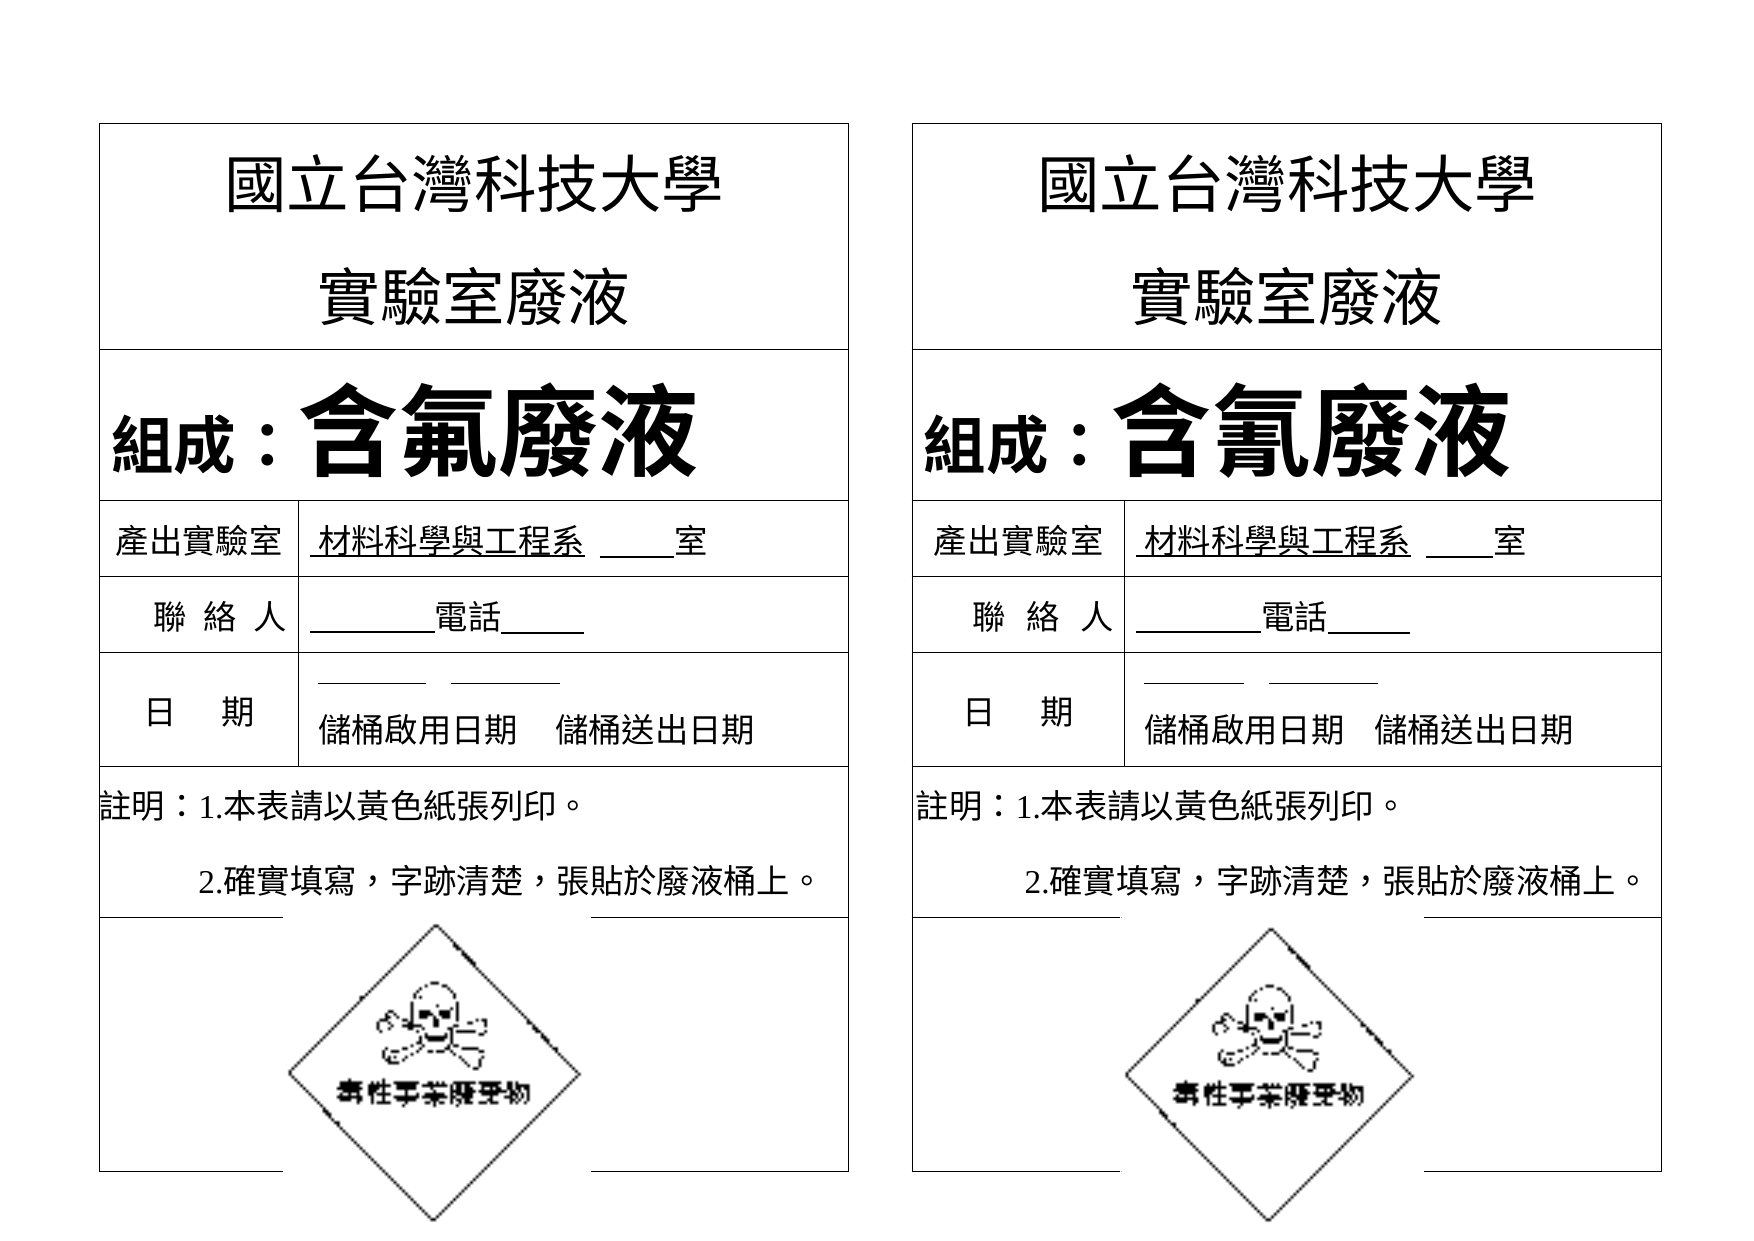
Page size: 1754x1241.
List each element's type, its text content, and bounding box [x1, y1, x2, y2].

table_cell [913, 903, 1661, 1240]
table_cell 日 期 [913, 653, 1124, 766]
table_cell [849, 917, 912, 1171]
table_cell [849, 349, 912, 500]
table_cell 組成：含氟廢液 [100, 350, 848, 500]
table_cell 電話 [1125, 577, 1661, 652]
table_cell 產出實驗室 [913, 501, 1124, 576]
table_cell 聯絡人 [913, 577, 1124, 652]
table_header [849, 123, 912, 349]
picture [284, 900, 590, 1239]
table_cell [849, 576, 912, 652]
table_cell 儲桶啟用日期 儲桶送出日期 [299, 653, 848, 766]
table_cell [100, 899, 848, 1240]
table_cell 電話 [299, 577, 848, 652]
table_cell [849, 766, 912, 917]
table_cell 註明：1.本表請以黃色紙張列印。 2.確實填寫，字跡清楚，張貼於廢液桶上。 [100, 767, 848, 917]
table_cell 聯絡人 [100, 577, 298, 652]
table_cell 材料科學與工程系 室 [1125, 501, 1661, 576]
table_cell [849, 500, 912, 576]
table_cell 註明：1.本表請以黃色紙張列印。 2.確實填寫，字跡清楚，張貼於廢液桶上。 [913, 767, 1661, 917]
table_header 國立台灣科技大學 實驗室廢液 [913, 124, 1661, 349]
table_cell [849, 652, 912, 766]
table_cell 產出實驗室 [100, 501, 298, 576]
table_cell 日 期 [100, 653, 298, 766]
table_cell 材料科學與工程系 室 [299, 501, 848, 576]
table_cell 組成：含氰廢液 [913, 350, 1661, 500]
table_header 國立台灣科技大學 實驗室廢液 [100, 124, 848, 349]
table_cell 儲桶啟用日期 儲桶送出日期 [1125, 653, 1661, 766]
picture [1121, 904, 1423, 1239]
